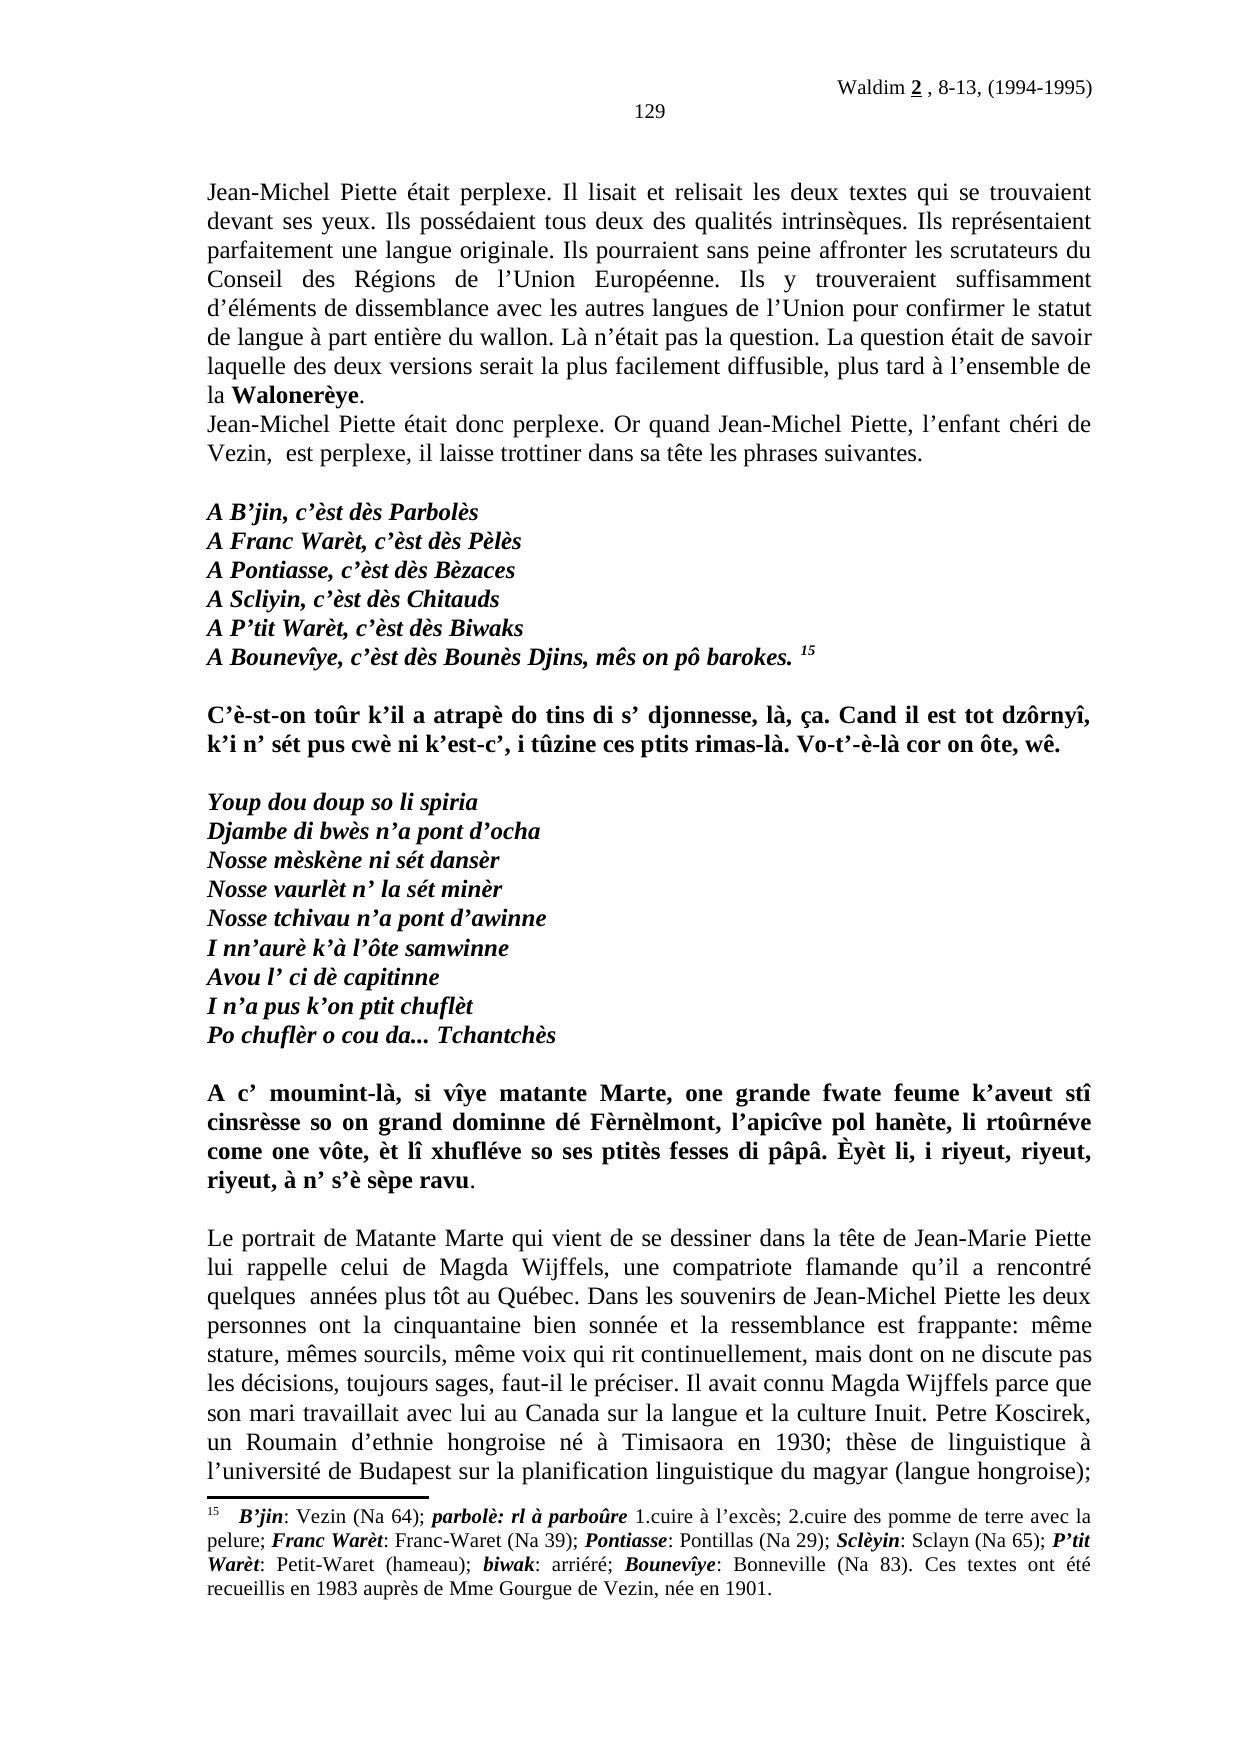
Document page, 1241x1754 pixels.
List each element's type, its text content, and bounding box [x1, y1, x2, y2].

text A P’tit Warèt, c’èst dès Biwaks [207, 613, 1092, 642]
text Le portrait de Matante Marte qui vient de se dessiner dans la tête de Jean-Marie Piette lui rappelle celui de Magda Wijffels, une compatriote flamande qu’il a rencontré quelques années plus tôt au Québec. Dans les souvenirs de Jean-Michel Piette les deux personnes ont la cinquantaine bien sonnée et la ressemblance est frappante: même stature, mêmes sourcils, même voix qui rit continuellement, mais dont on ne discute pas les décisions, toujours sages, faut-il le préciser. Il avait connu Magda Wijffels parce que son mari travaillait avec lui au Canada sur la langue et la culture Inuit. Petre Koscirek, un Roumain d’ethnie hongroise né à Timisaora en 1930; thèse de linguistique à l’université de Budapest sur la planification linguistique du magyar (langue hongroise); [207, 1223, 1092, 1484]
text Jean-Michel Piette était perplexe. Il lisait et relisait les deux textes qui se trouvaient devant ses yeux. Ils possédaient tous deux des qualités intrinsèques. Ils représentaient parfaitement une langue originale. Ils pourraient sans peine affronter les scrutateurs du Conseil des Régions de l’Union Européenne. Ils y trouveraient suffisamment d’éléments de dissemblance avec les autres langues de l’Union pour confirmer le statut de langue à part entière du wallon. Là n’était pas la question. La question était de savoir laquelle des deux versions serait la plus facilement diffusible, plus tard à l’ensemble de la Walonerèye. [207, 177, 1092, 409]
text Nosse mèskène ni sét dansèr [207, 845, 1092, 874]
text I nn’aurè k’à l’ôte samwinne [207, 932, 1092, 961]
text Jean-Michel Piette était donc perplexe. Or quand Jean-Michel Piette, l’enfant chéri de Vezin, est perplexe, il laisse trottiner dans sa tête les phrases suivantes. [207, 409, 1092, 467]
text Nosse tchivau n’a pont d’awinne [207, 903, 1092, 932]
text Avou l’ ci dè capitinne [207, 961, 1092, 991]
text A c’ moumint-là, si vîye matante Marte, one grande fwate feume k’aveut stî cinsrèsse so on grand dominne dé Fèrnèlmont, l’apicîve pol hanète, li rtoûrnéve come one vôte, èt lî xhufléve so ses ptitès fesses di pâpâ. Èyèt li, i riyeut, riyeut, riyeut, à n’ s’è sèpe ravu. [207, 1078, 1092, 1194]
text Youp dou doup so li spiria [207, 787, 1092, 816]
text Djambe di bwès n’a pont d’ocha [207, 816, 1092, 845]
text A Pontiasse, c’èst dès Bèzaces [207, 554, 1092, 584]
text I n’a pus k’on ptit chuflèt [207, 991, 1092, 1019]
text A Franc Warèt, c’èst dès Pèlès [207, 526, 1092, 554]
text A B’jin, c’èst dès Parbolès [207, 496, 1092, 526]
text A Scliyin, c’èst dès Chitauds [207, 584, 1092, 613]
text C’è-st-on toûr k’il a atrapè do tins di s’ djonnesse, là, ça. Cand il est tot dzôrnyî, k’i n’ sét pus cwè ni k’est-c’, i tûzine ces ptits rimas-là. Vo-t’-è-là cor on ôte, wê. [207, 700, 1092, 758]
text A Bounevîye, c’èst dès Bounès Djins, mês on pô barokes. [207, 642, 1092, 671]
text Po chuflèr o cou da... Tchantchès [207, 1019, 1092, 1049]
text B’jin: Vezin (Na 64); parbolè: rl à parboûre 1.cuire à l’excès; 2.cuire des pomme de terre avec la pelure; Franc Warèt: Franc-Waret (Na 39); Pontiasse: Pontillas (Na 29); Sclèyin: Sclayn (Na 65); P’tit Warèt: Petit-Waret (hameau); biwak: arriéré; Bounevîye: Bonneville (Na 83). Ces textes ont été recueillis en 1983 auprès de Mme Gourgue de Vezin, née en 1901. [207, 1503, 1092, 1600]
text Nosse vaurlèt n’ la sét minèr [207, 874, 1092, 903]
